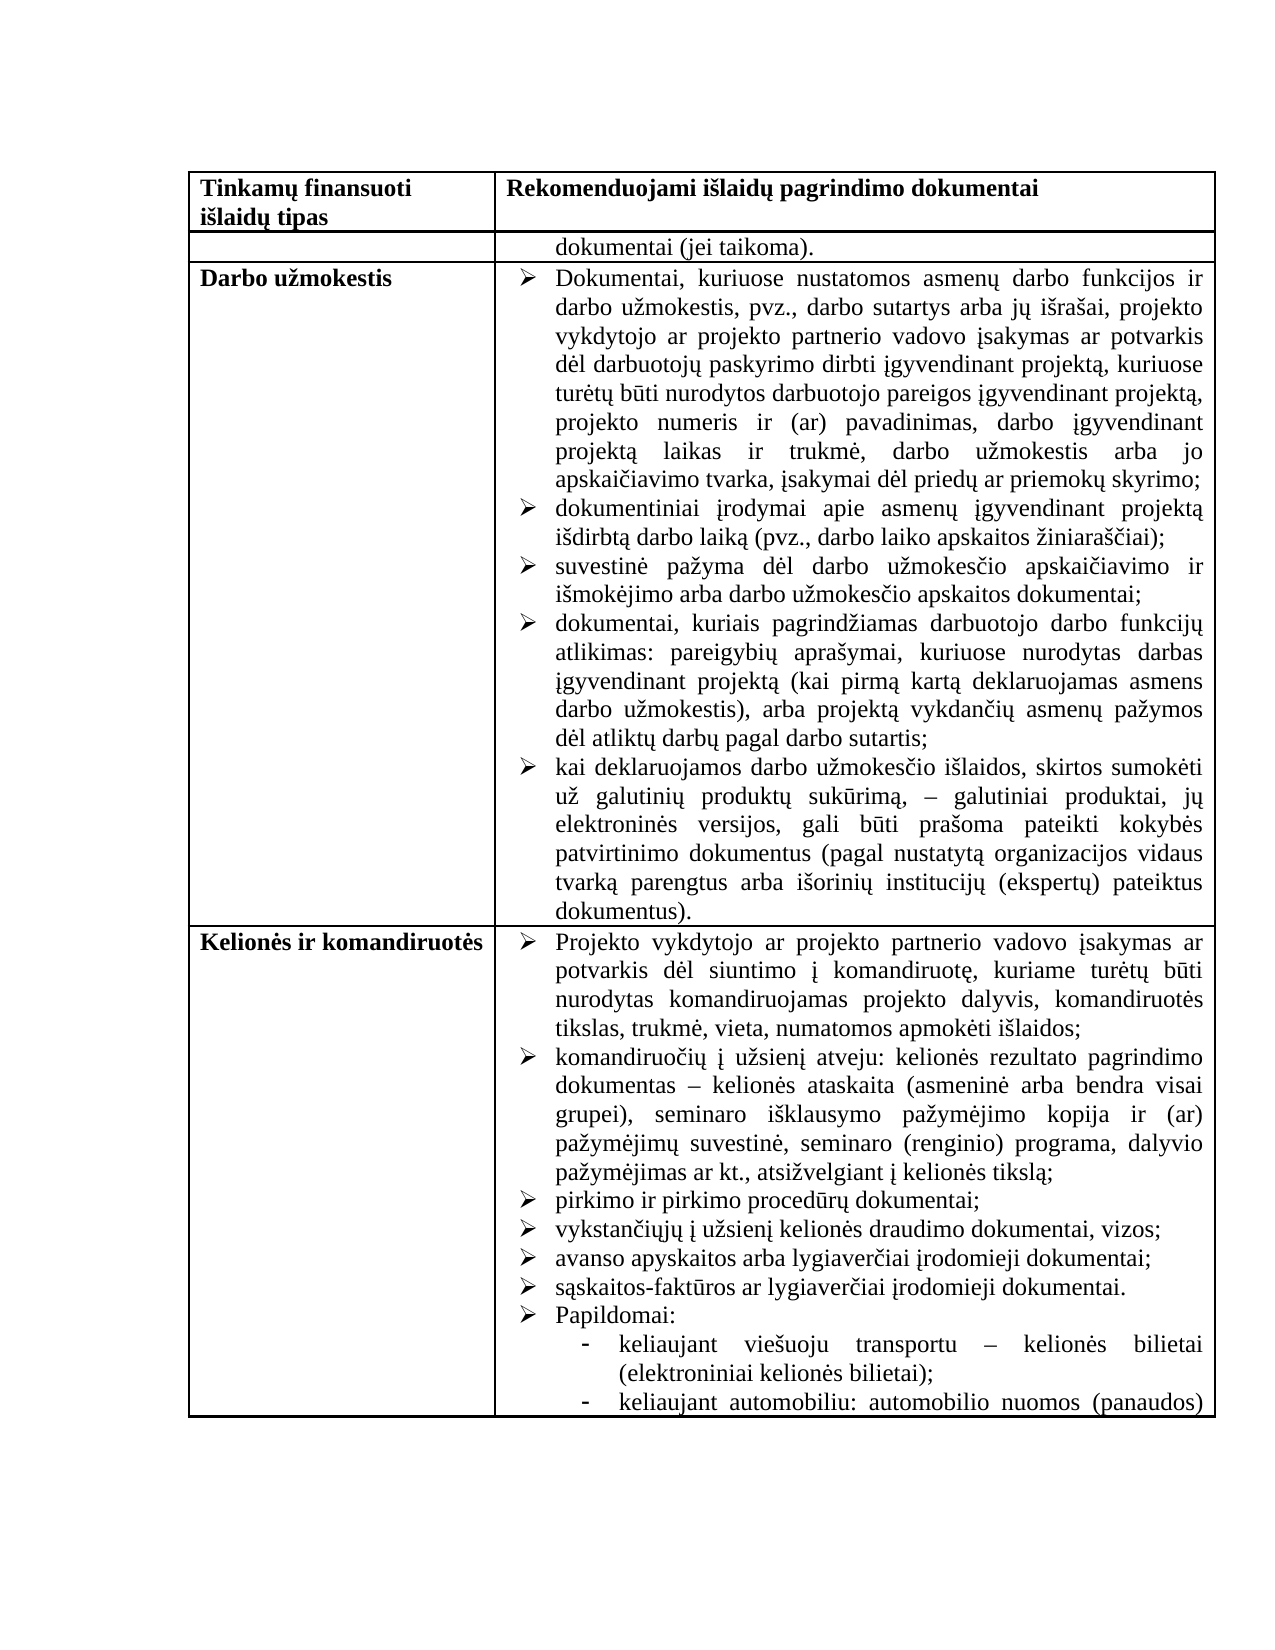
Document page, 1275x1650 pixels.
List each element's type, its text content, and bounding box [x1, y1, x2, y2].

table_cell dokumentai (jei taikoma). [496, 233, 1214, 261]
table_cell Darbo užmokestis [190, 263, 494, 924]
table_header Tinkamų finansuoti išlaidų tipas [190, 173, 494, 230]
table_header Rekomenduojami išlaidų pagrindimo dokumentai [496, 173, 1214, 230]
table_cell [190, 233, 494, 261]
table_cell Kelionės ir komandiruotės [190, 927, 494, 1415]
table_cell  Dokumentai, kuriuose nustatomos asmenų darbo funkcijos ir darbo užmokestis, pvz., darbo sutartys arba jų išrašai, projekto vykdytojo ar projekto partnerio vadovo įsakymas ar potvarkis dėl darbuotojų paskyrimo dirbti įgyvendinant projektą, kuriuose turėtų būti nurodytos darbuotojo pareigos įgyvendinant projektą, projekto numeris ir (ar) pavadinimas, darbo įgyvendinant projektą laikas ir trukmė, darbo užmokestis arba jo apskaičiavimo tvarka, įsakymai dėl priedų ar priemokų skyrimo;  dokumentiniai įrodymai apie asmenų įgyvendinant projektą išdirbtą darbo laiką (pvz., darbo laiko apskaitos žiniaraščiai);  suvestinė pažyma dėl darbo užmokesčio apskaičiavimo ir išmokėjimo arba darbo užmokesčio apskaitos dokumentai;  dokumentai, kuriais pagrindžiamas darbuotojo darbo funkcijų atlikimas: pareigybių aprašymai, kuriuose nurodytas darbas įgyvendinant projektą (kai pirmą kartą deklaruojamas asmens darbo užmokestis), arba projektą vykdančių asmenų pažymos dėl atliktų darbų pagal darbo sutartis;  kai deklaruojamos darbo užmokesčio išlaidos, skirtos sumokėti už galutinių produktų sukūrimą, – galutiniai produktai, jų elektroninės versijos, gali būti prašoma pateikti kokybės patvirtinimo dokumentus (pagal nustatytą organizacijos vidaus tvarką parengtus arba išorinių institucijų (ekspertų) pateiktus dokumentus). [496, 263, 1214, 924]
table_cell  Projekto vykdytojo ar projekto partnerio vadovo įsakymas ar potvarkis dėl siuntimo į komandiruotę, kuriame turėtų būti nurodytas komandiruojamas projekto dalyvis, komandiruotės tikslas, trukmė, vieta, numatomos apmokėti išlaidos;  komandiruočių į užsienį atveju: kelionės rezultato pagrindimo dokumentas – kelionės ataskaita (asmeninė arba bendra visai grupei), seminaro išklausymo pažymėjimo kopija ir (ar) pažymėjimų suvestinė, seminaro (renginio) programa, dalyvio pažymėjimas ar kt., atsižvelgiant į kelionės tikslą;  pirkimo ir pirkimo procedūrų dokumentai;  vykstančiųjų į užsienį kelionės draudimo dokumentai, vizos;  avanso apyskaitos arba lygiaverčiai įrodomieji dokumentai;  sąskaitos-faktūros ar lygiaverčiai įrodomieji dokumentai.  Papildomai:  keliaujant viešuoju transportu – kelionės bilietai (elektroniniai kelionės bilietai);  keliaujant automobiliu: automobilio nuomos (panaudos) [496, 927, 1214, 1415]
